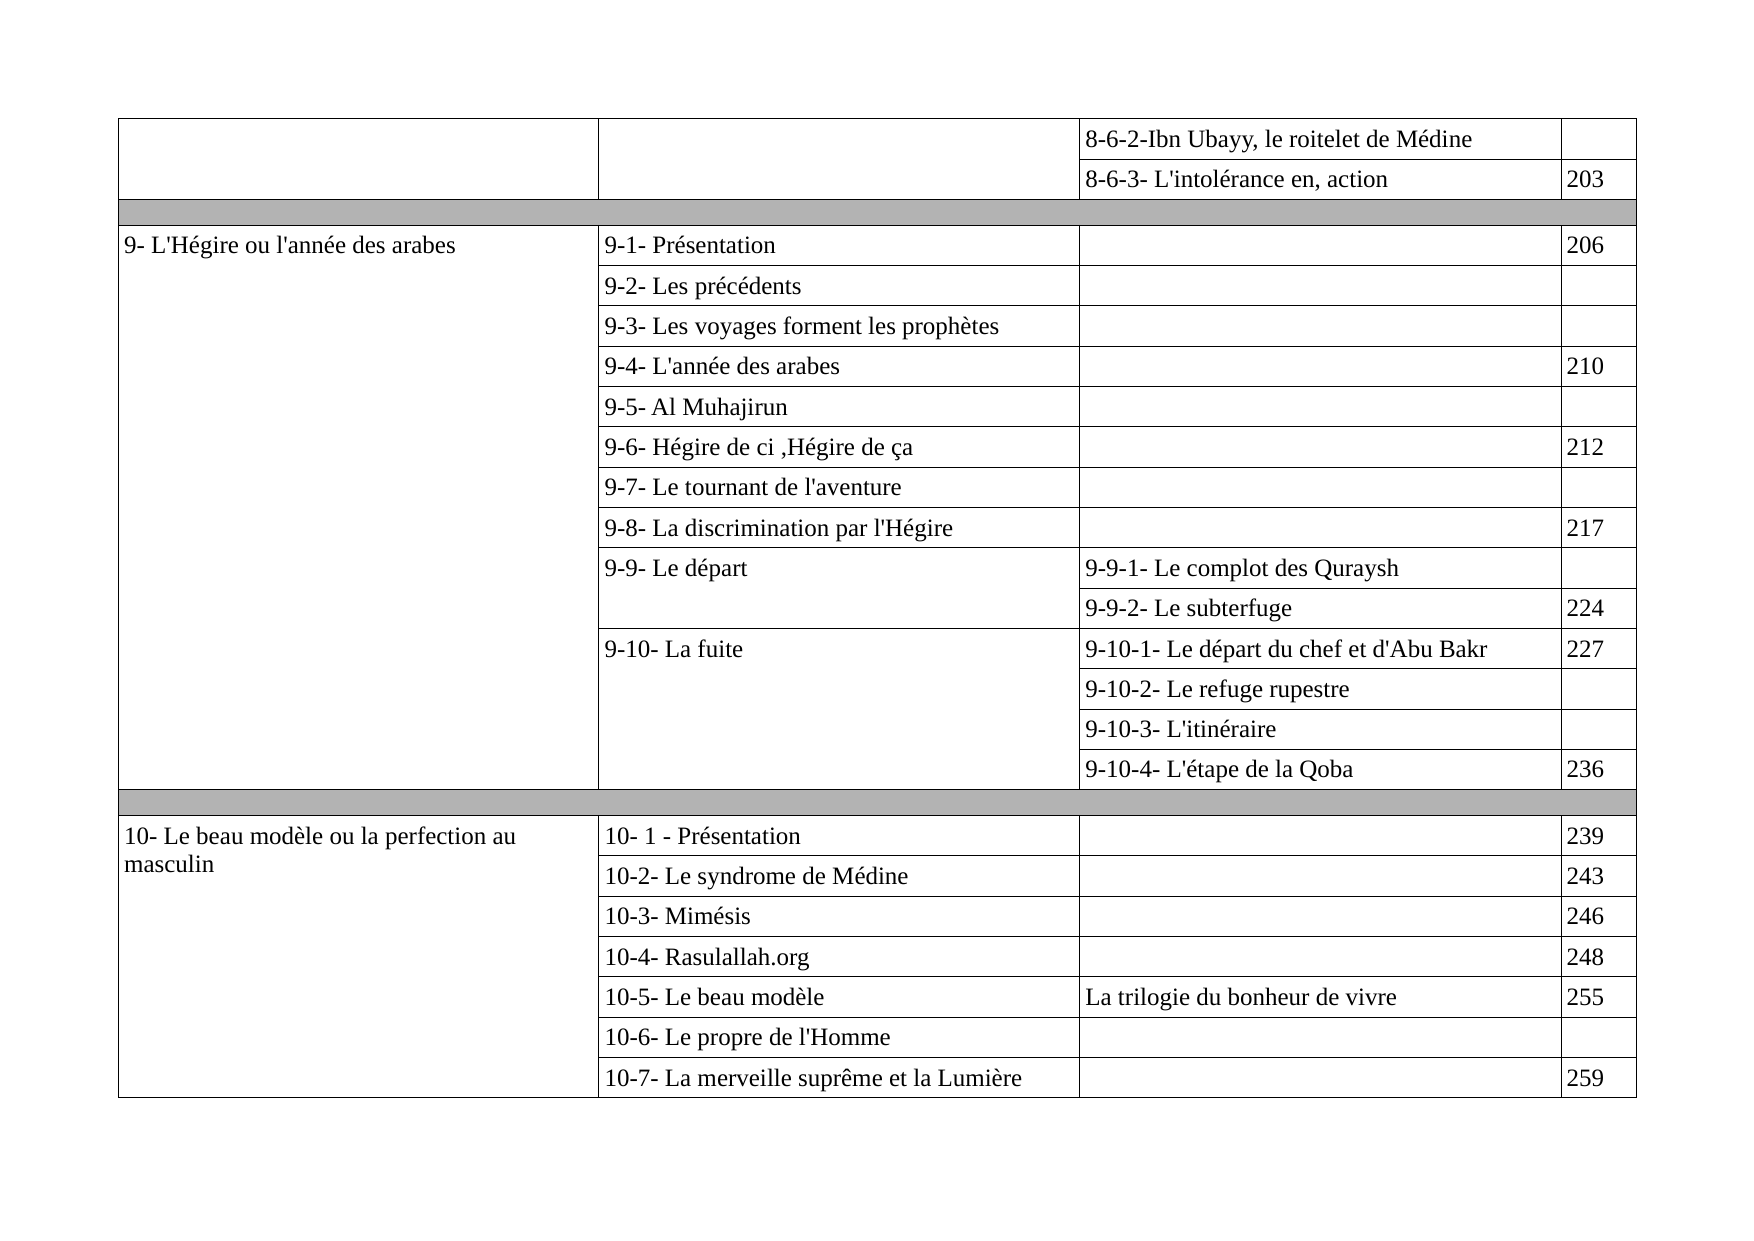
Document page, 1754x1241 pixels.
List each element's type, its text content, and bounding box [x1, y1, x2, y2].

table_cell 236 [1562, 750, 1636, 789]
table_cell 10-5- Le beau modèle [599, 977, 1079, 1017]
table_cell [1080, 347, 1561, 386]
table_cell 10-2- Le syndrome de Médine [599, 856, 1079, 896]
table_cell 10- 1 - Présentation [599, 816, 1079, 855]
table_cell 10-4- Rasulallah.org [599, 937, 1079, 976]
table_cell [119, 119, 598, 199]
table_cell 10-7- La merveille suprême et la Lumière [599, 1058, 1079, 1097]
table_cell [1562, 1018, 1636, 1057]
table_cell [1562, 306, 1636, 346]
table_cell 259 [1562, 1058, 1636, 1097]
table_cell 9-9-2- Le subterfuge [1080, 589, 1561, 628]
table_cell 9-8- La discrimination par l'Hégire [599, 508, 1079, 547]
table_cell [1562, 468, 1636, 507]
table_cell [1080, 897, 1561, 936]
table_cell [1562, 387, 1636, 426]
table_cell 9-10-2- Le refuge rupestre [1080, 669, 1561, 708]
table_cell 246 [1562, 897, 1636, 936]
table_cell 243 [1562, 856, 1636, 896]
table_cell [1080, 387, 1561, 426]
table_cell 8-6-2-Ibn Ubayy, le roitelet de Médine [1080, 119, 1561, 158]
table_cell 206 [1562, 226, 1636, 265]
table_cell [1080, 468, 1561, 507]
table_cell [1080, 937, 1561, 976]
table_cell La trilogie du bonheur de vivre [1080, 977, 1561, 1017]
table_cell 217 [1562, 508, 1636, 547]
table_cell [1080, 508, 1561, 547]
table_cell [1080, 1058, 1561, 1097]
table_cell 9-10-4- L'étape de la Qoba [1080, 750, 1561, 789]
table_cell 224 [1562, 589, 1636, 628]
table_cell 212 [1562, 427, 1636, 467]
table_cell 9-3- Les voyages forment les prophètes [599, 306, 1079, 346]
table_cell [1080, 306, 1561, 346]
table_cell 9-10- La fuite [599, 629, 1079, 789]
table_cell [119, 200, 1636, 225]
table_cell 239 [1562, 816, 1636, 855]
table_cell 9-7- Le tournant de l'aventure [599, 468, 1079, 507]
table_cell [1080, 816, 1561, 855]
table_cell [1080, 226, 1561, 265]
table_cell 203 [1562, 160, 1636, 199]
table_cell [1080, 856, 1561, 896]
table_cell 9- L'Hégire ou l'année des arabes [119, 226, 598, 789]
table_cell 9-1- Présentation [599, 226, 1079, 265]
table_cell [1562, 710, 1636, 749]
table_cell 210 [1562, 347, 1636, 386]
table_cell 9-10-1- Le départ du chef et d'Abu Bakr [1080, 629, 1561, 668]
table_cell [1080, 427, 1561, 467]
table_cell 227 [1562, 629, 1636, 668]
table_cell [1080, 1018, 1561, 1057]
table_cell 9-6- Hégire de ci ,Hégire de ça [599, 427, 1079, 467]
table_cell 248 [1562, 937, 1636, 976]
table_cell 9-2- Les précédents [599, 266, 1079, 305]
table_cell 8-6-3- L'intolérance en, action [1080, 160, 1561, 199]
table_cell [1562, 119, 1636, 158]
table_cell 10- Le beau modèle ou la perfection au masculin [119, 816, 598, 1097]
table_cell [1562, 669, 1636, 708]
table_cell 9-9- Le départ [599, 548, 1079, 628]
table_cell 9-10-3- L'itinéraire [1080, 710, 1561, 749]
table_cell [1562, 548, 1636, 587]
table_cell [119, 790, 1636, 815]
table_cell [1562, 266, 1636, 305]
table_cell 9-5- Al Muhajirun [599, 387, 1079, 426]
table_cell [1080, 266, 1561, 305]
table_cell [599, 119, 1079, 199]
table_cell 10-6- Le propre de l'Homme [599, 1018, 1079, 1057]
table_cell 9-4- L'année des arabes [599, 347, 1079, 386]
table_cell 255 [1562, 977, 1636, 1017]
table_cell 9-9-1- Le complot des Quraysh [1080, 548, 1561, 587]
table_cell 10-3- Mimésis [599, 897, 1079, 936]
